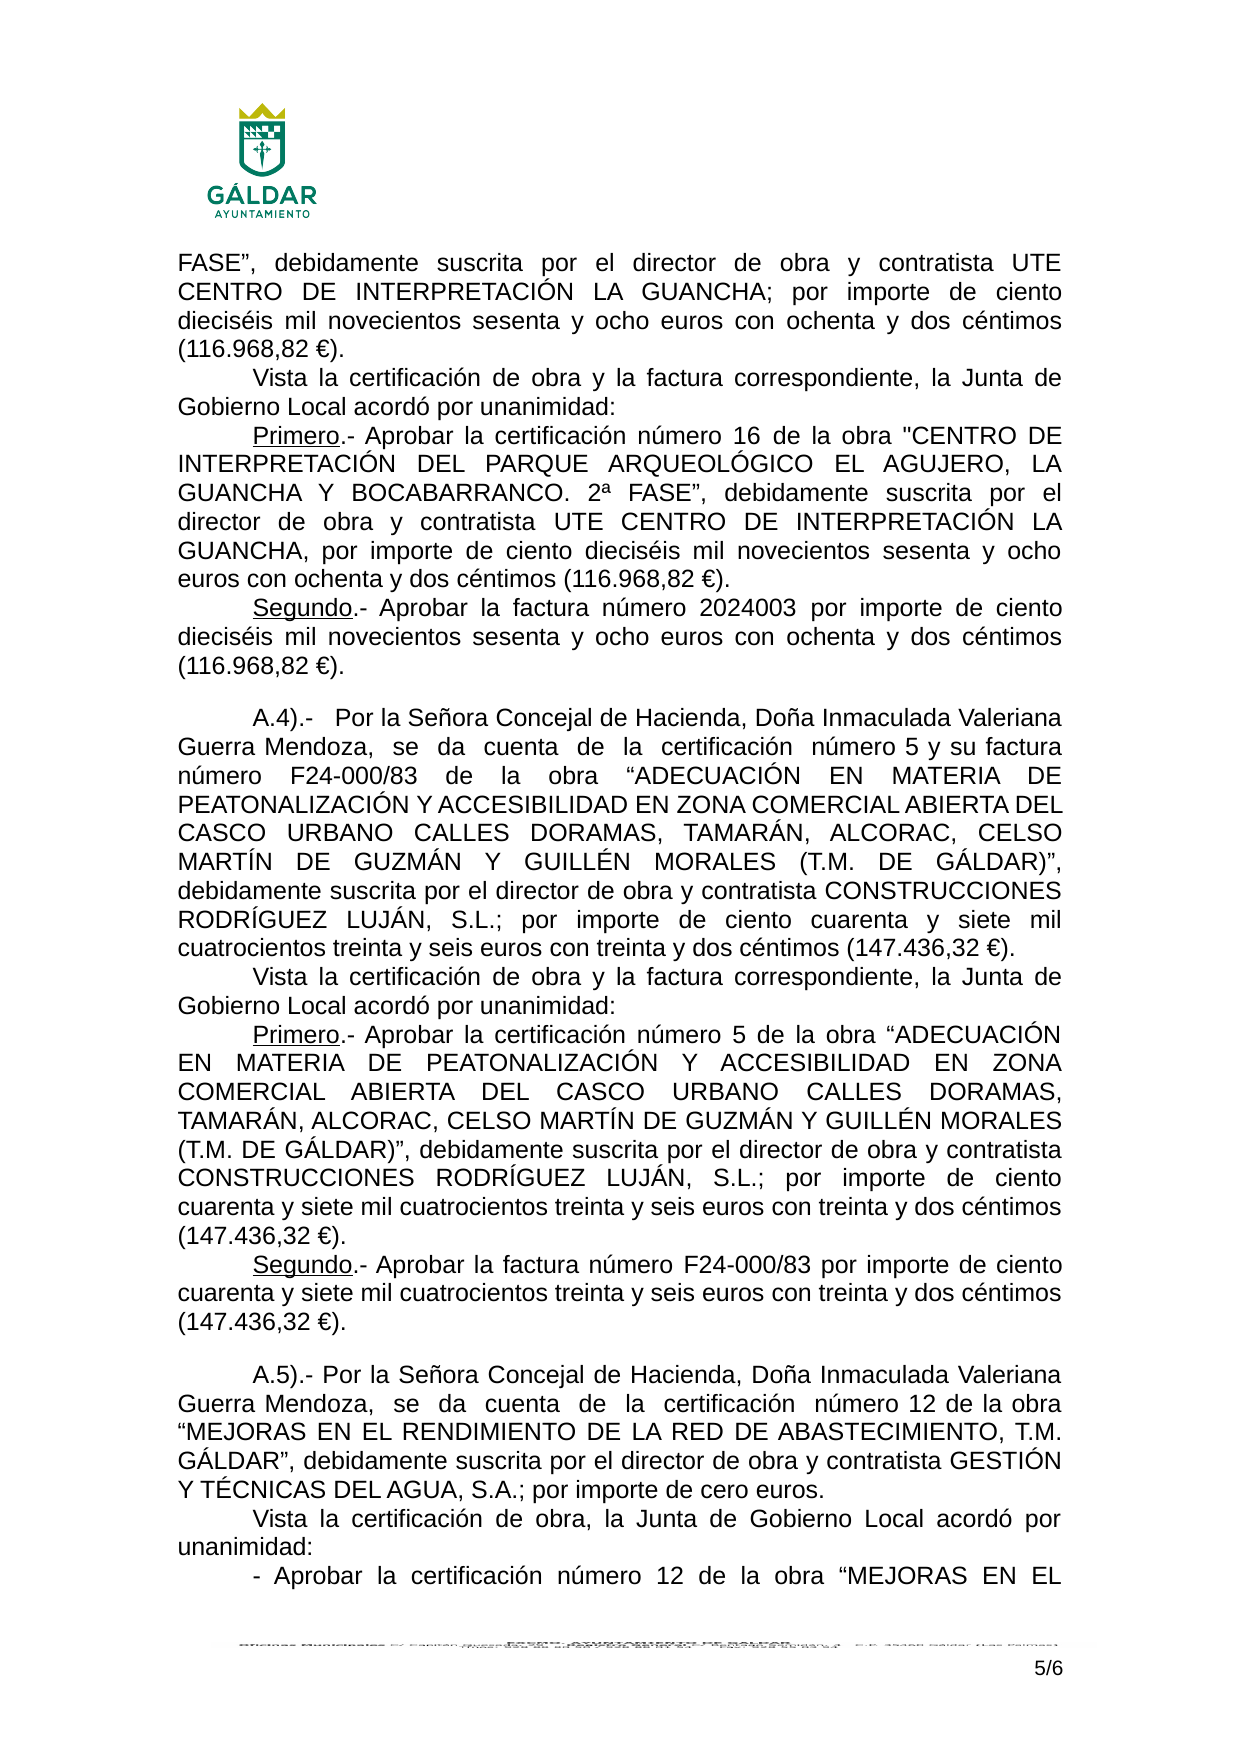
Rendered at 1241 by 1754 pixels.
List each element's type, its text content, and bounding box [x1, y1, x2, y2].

text Vista la certificación de obra y la factura correspondiente, la Junta de Gobierno Local acordó por unanimidad: [177, 363, 1063, 421]
picture [186, 74, 336, 248]
text Segundo.- Aprobar la factura número 2024003 por importe de ciento dieciséis mil novecientos sesenta y ocho euros con ochenta y dos céntimos (116.968,82 €). [177, 593, 1063, 679]
text A.4).- Por la Señora Concejal de Hacienda, Doña Inmaculada Valeriana Guerra Mendoza, se da cuenta de la certificación número 5 y su factura número F24-000/83 de la obra “ADECUACIÓN EN MATERIA DE PEATONALIZACIÓN Y ACCESIBILIDAD EN ZONA COMERCIAL ABIERTA DEL CASCO URBANO CALLES DORAMAS, TAMARÁN, ALCORAC, CELSO MARTÍN DE GUZMÁN Y GUILLÉN MORALES (T.M. DE GÁLDAR)”, debidamente suscrita por el director de obra y contratista CONSTRUCCIONES RODRÍGUEZ LUJÁN, S.L.; por importe de ciento cuarenta y siete mil cuatrocientos treinta y seis euros con treinta y dos céntimos (147.436,32 €). [177, 703, 1063, 962]
picture [250, 1642, 1058, 1648]
text Primero.- Aprobar la certificación número 16 de la obra "CENTRO DE INTERPRETACIÓN DEL PARQUE ARQUEOLÓGICO EL AGUJERO, LA GUANCHA Y BOCABARRANCO. 2ª FASE”, debidamente suscrita por el director de obra y contratista UTE CENTRO DE INTERPRETACIÓN LA GUANCHA, por importe de ciento dieciséis mil novecientos sesenta y ocho euros con ochenta y dos céntimos (116.968,82 €). [177, 421, 1063, 593]
text Segundo.- Aprobar la factura número F24-000/83 por importe de ciento cuarenta y siete mil cuatrocientos treinta y seis euros con treinta y dos céntimos (147.436,32 €). [177, 1249, 1063, 1336]
text Vista la certificación de obra, la Junta de Gobierno Local acordó por unanimidad: [177, 1503, 1063, 1561]
text Primero.- Aprobar la certificación número 5 de la obra “ADECUACIÓN EN MATERIA DE PEATONALIZACIÓN Y ACCESIBILIDAD EN ZONA COMERCIAL ABIERTA DEL CASCO URBANO CALLES DORAMAS, TAMARÁN, ALCORAC, CELSO MARTÍN DE GUZMÁN Y GUILLÉN MORALES (T.M. DE GÁLDAR)”, debidamente suscrita por el director de obra y contratista CONSTRUCCIONES RODRÍGUEZ LUJÁN, S.L.; por importe de ciento cuarenta y siete mil cuatrocientos treinta y seis euros con treinta y dos céntimos (147.436,32 €). [177, 1019, 1063, 1249]
text - Aprobar la certificación número 12 de la obra “MEJORAS EN EL [177, 1561, 1063, 1590]
text Vista la certificación de obra y la factura correspondiente, la Junta de Gobierno Local acordó por unanimidad: [177, 962, 1063, 1019]
text FASE”, debidamente suscrita por el director de obra y contratista UTE CENTRO DE INTERPRETACIÓN LA GUANCHA; por importe de ciento dieciséis mil novecientos sesenta y ocho euros con ochenta y dos céntimos (116.968,82 €). [177, 248, 1063, 363]
text A.5).- Por la Señora Concejal de Hacienda, Doña Inmaculada Valeriana Guerra Mendoza, se da cuenta de la certificación número 12 de la obra “MEJORAS EN EL RENDIMIENTO DE LA RED DE ABASTECIMIENTO, T.M. GÁLDAR”, debidamente suscrita por el director de obra y contratista GESTIÓN Y TÉCNICAS DEL AGUA, S.A.; por importe de cero euros. [177, 1360, 1063, 1503]
